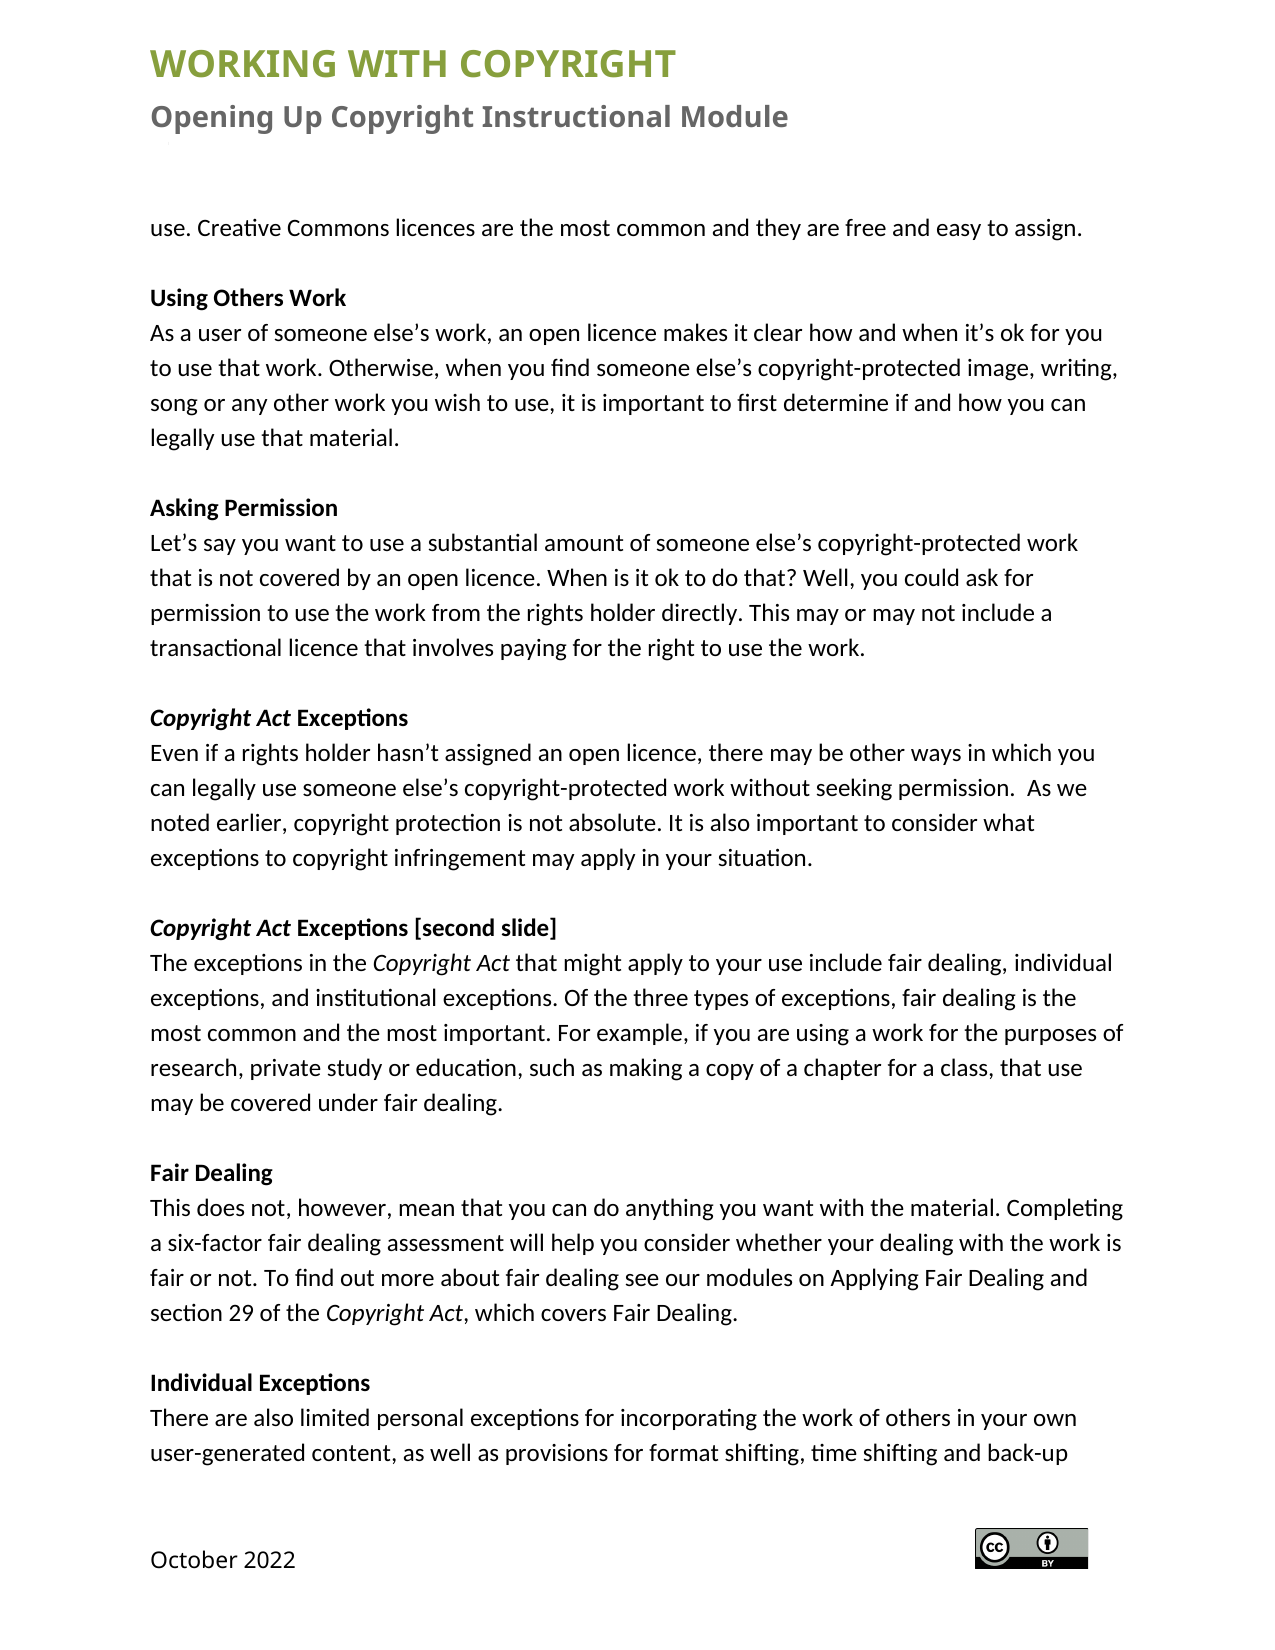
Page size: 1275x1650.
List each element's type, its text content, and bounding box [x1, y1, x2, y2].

text Fair Dealing [150, 1157, 1125, 1187]
text Copyright Act Exceptions [second slide] [150, 912, 1125, 942]
text use. Creative Commons licences are the most common and they are free and easy to assign. [150, 212, 1125, 242]
text Even if a rights holder hasn’t assigned an open licence, there may be other ways in which you can legally use someone else’s copyright-protected work without seeking permission. As we noted earlier, copyright protection is not absolute. It is also important to consider what exceptions to copyright infringement may apply in your situation. [150, 737, 1125, 872]
text Let’s say you want to use a substantial amount of someone else’s copyright-protected work that is not covered by an open licence. When is it ok to do that? Well, you could ask for permission to use the work from the rights holder directly. This may or may not include a transactional licence that involves paying for the right to use the work. [150, 527, 1125, 662]
text Individual Exceptions [150, 1367, 1125, 1397]
text Using Others Work [150, 282, 1125, 312]
text As a user of someone else’s work, an open licence makes it clear how and when it’s ok for you to use that work. Otherwise, when you find someone else’s copyright-protected image, writing, song or any other work you wish to use, it is important to first determine if and how you can legally use that material. [150, 317, 1125, 452]
text There are also limited personal exceptions for incorporating the work of others in your own user-generated content, as well as provisions for format shifting, time shifting and back-up [150, 1402, 1125, 1467]
text This does not, however, mean that you can do anything you want with the material. Completing a six-factor fair dealing assessment will help you consider whether your dealing with the work is fair or not. To find out more about fair dealing see our modules on Applying Fair Dealing and section 29 of the Copyright Act, which covers Fair Dealing. [150, 1192, 1125, 1327]
text The exceptions in the Copyright Act that might apply to your use include fair dealing, individual exceptions, and institutional exceptions. Of the three types of exceptions, fair dealing is the most common and the most important. For example, if you are using a work for the purposes of research, private study or education, such as making a copy of a chapter for a class, that use may be covered under fair dealing. [150, 947, 1125, 1117]
picture [975, 1528, 1089, 1569]
text Asking Permission [150, 492, 1125, 522]
text Copyright Act Exceptions [150, 702, 1125, 732]
